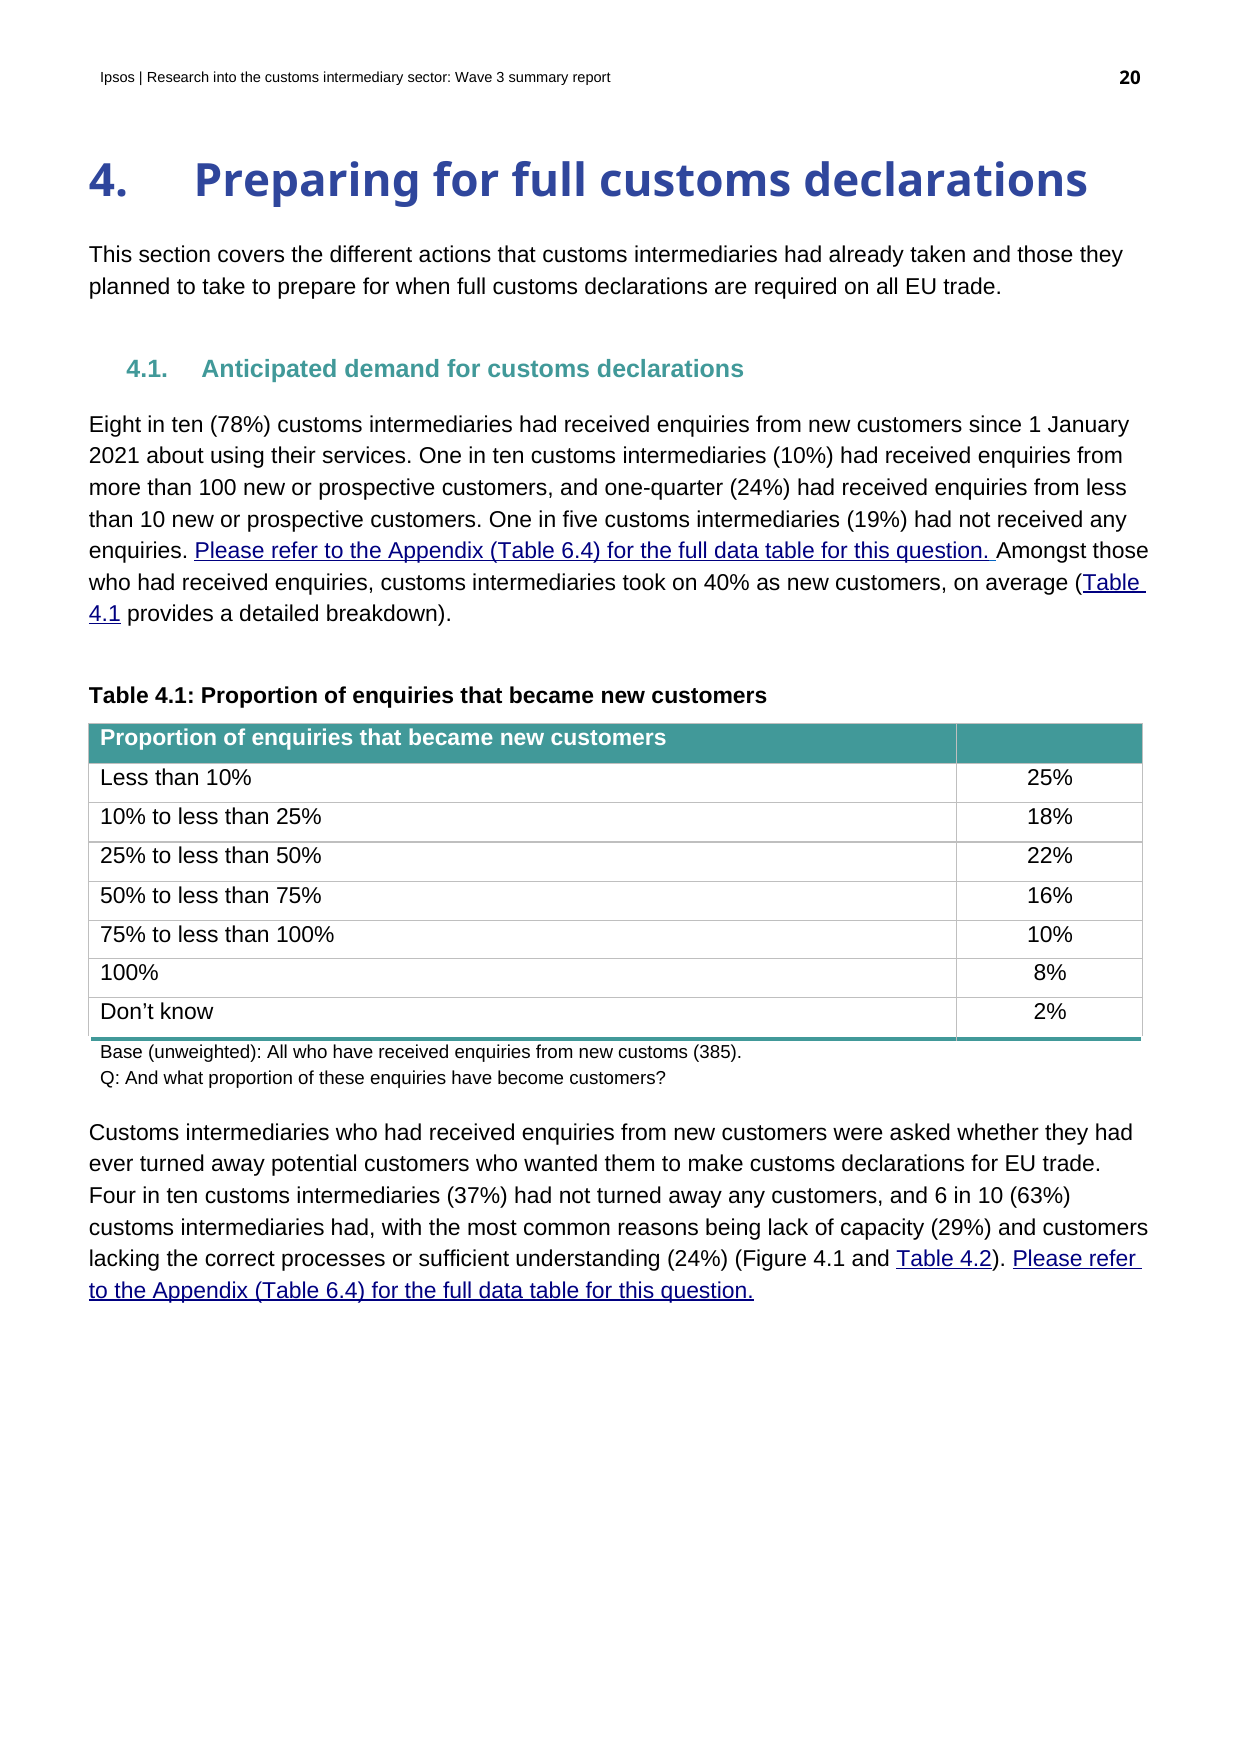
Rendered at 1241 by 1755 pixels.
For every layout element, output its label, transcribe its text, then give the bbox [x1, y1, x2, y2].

table_cell 2% [957, 998, 1142, 1036]
table_cell 25% [957, 764, 1142, 802]
table_cell Less than 10% [89, 764, 956, 802]
subtitle Table 4.1: Proportion of enquiries that became new customers [89, 682, 1152, 708]
table_cell 8% [957, 959, 1142, 997]
subtitle Preparing for full customs declarations [89, 148, 1152, 210]
table_cell 75% to less than 100% [89, 921, 956, 958]
table_cell 16% [957, 882, 1142, 920]
table_cell 10% [957, 921, 1142, 958]
table_cell 100% [89, 959, 956, 997]
table_cell 10% to less than 25% [89, 803, 956, 841]
table_cell 22% [957, 843, 1142, 881]
table_header Proportion of enquiries that became new customers [89, 724, 956, 763]
table_header [957, 724, 1142, 763]
table_cell Don’t know [89, 998, 956, 1036]
table_cell 25% to less than 50% [89, 843, 956, 881]
text Eight in ten (78%) customs intermediaries had received enquiries from new customers since 1 January 2021 about using their services. One in ten customs intermediaries (10%) had received enquiries from more than 100 new or prospective customers, and one-quarter (24%) had received enquiries from less than 10 new or prospective customers. One in five customs intermediaries (19%) had not received any enquiries. Please refer to the Appendix (Table 6.4) for the full data table for this question. Amongst those who had received enquiries, customs intermediaries took on 40% as new customers, on average (Table 4.1 provides a detailed breakdown). [89, 411, 1152, 627]
table_cell Base (unweighted): All who have received enquiries from new customs (385). Q: And what proportion of these enquiries have become customers? [91, 1041, 1141, 1102]
table_cell 50% to less than 75% [89, 882, 956, 920]
table_cell 18% [957, 803, 1142, 841]
subtitle Anticipated demand for customs declarations [126, 354, 1152, 383]
text This section covers the different actions that customs intermediaries had already taken and those they planned to take to prepare for when full customs declarations are required on all EU trade. [89, 241, 1152, 299]
text Customs intermediaries who had received enquiries from new customers were asked whether they had ever turned away potential customers who wanted them to make customs declarations for EU trade. Four in ten customs intermediaries (37%) had not turned away any customers, and 6 in 10 (63%) customs intermediaries had, with the most common reasons being lack of capacity (29%) and customers lacking the correct processes or sufficient understanding (24%) (Figure 4.1 and Table 4.2). Please refer to the Appendix (Table 6.4) for the full data table for this question. [89, 1119, 1152, 1303]
